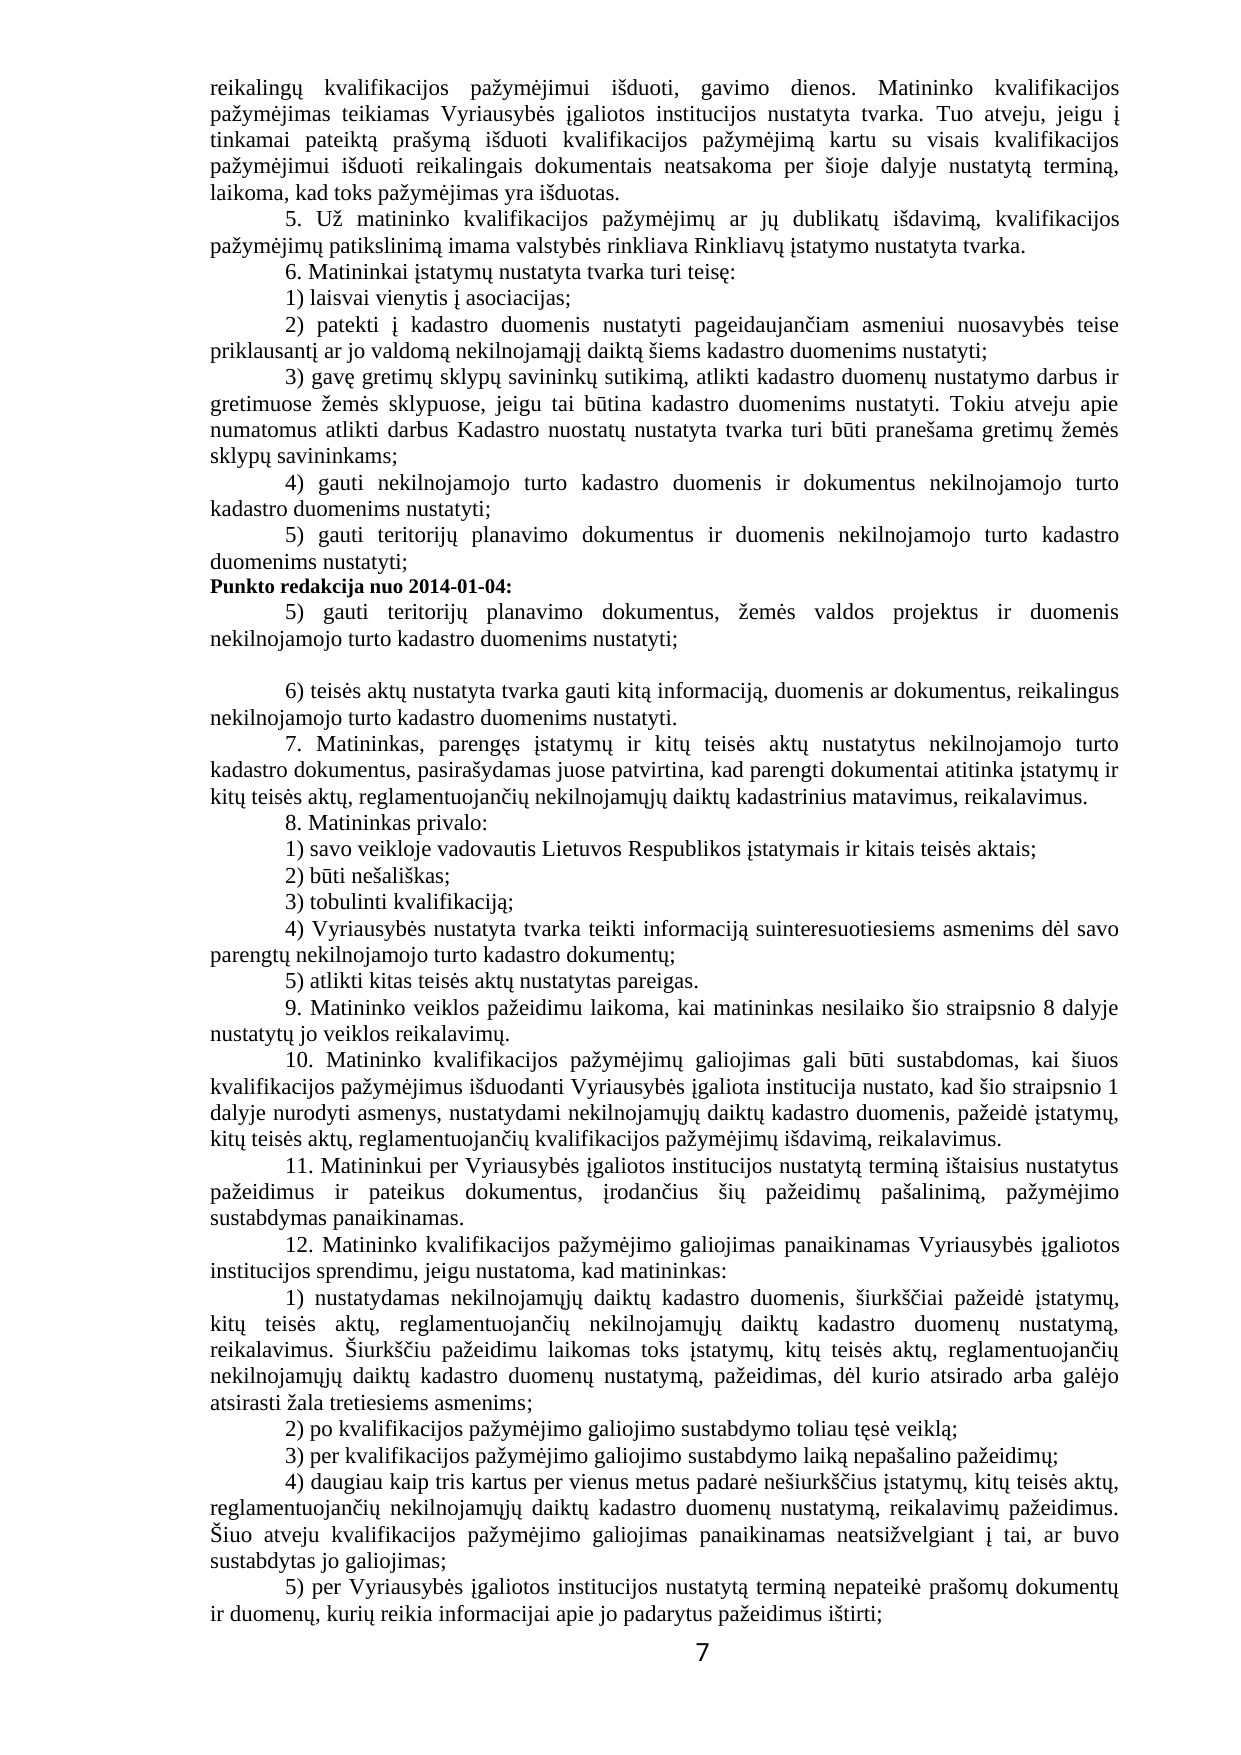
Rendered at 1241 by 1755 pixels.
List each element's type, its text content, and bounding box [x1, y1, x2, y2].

text 8. Matininkas privalo: [210, 809, 1120, 836]
text 4) Vyriausybės nustatyta tvarka teikti informaciją suinteresuotiesiems asmenims dėl savo parengtų nekilnojamojo turto kadastro dokumentų; [210, 914, 1120, 967]
text 5) per Vyriausybės įgaliotos institucijos nustatytą terminą nepateikė prašomų dokumentų ir duomenų, kurių reikia informacijai apie jo padarytus pažeidimus ištirti; [210, 1573, 1120, 1626]
text 3) gavę gretimų sklypų savininkų sutikimą, atlikti kadastro duomenų nustatymo darbus ir gretimuose žemės sklypuose, jeigu tai būtina kadastro duomenims nustatyti. Tokiu atveju apie numatomus atlikti darbus Kadastro nuostatų nustatyta tvarka turi būti pranešama gretimų žemės sklypų savininkams; [210, 363, 1120, 469]
text 2) būti nešališkas; [210, 862, 1120, 888]
text 4) gauti nekilnojamojo turto kadastro duomenis ir dokumentus nekilnojamojo turto kadastro duomenims nustatyti; [210, 469, 1120, 522]
text 3) per kvalifikacijos pažymėjimo galiojimo sustabdymo laiką nepašalino pažeidimų; [210, 1442, 1120, 1468]
text 12. Matininko kvalifikacijos pažymėjimo galiojimas panaikinamas Vyriausybės įgaliotos institucijos sprendimu, jeigu nustatoma, kad matininkas: [210, 1231, 1120, 1283]
text 3) tobulinti kvalifikaciją; [210, 888, 1120, 914]
text 6. Matininkai įstatymų nustatyta tvarka turi teisę: [210, 258, 1120, 284]
text 5. Už matininko kvalifikacijos pažymėjimų ar jų dublikatų išdavimą, kvalifikacijos pažymėjimų patikslinimą imama valstybės rinkliava Rinkliavų įstatymo nustatyta tvarka. [210, 205, 1120, 258]
text 7. Matininkas, parengęs įstatymų ir kitų teisės aktų nustatytus nekilnojamojo turto kadastro dokumentus, pasirašydamas juose patvirtina, kad parengti dokumentai atitinka įstatymų ir kitų teisės aktų, reglamentuojančių nekilnojamųjų daiktų kadastrinius matavimus, reikalavimus. [210, 730, 1120, 809]
text Punkto redakcija nuo 2014-01-04: [210, 574, 1120, 598]
text 5) gauti teritorijų planavimo dokumentus ir duomenis nekilnojamojo turto kadastro duomenims nustatyti; [210, 522, 1120, 574]
text 5) gauti teritorijų planavimo dokumentus, žemės valdos projektus ir duomenis nekilnojamojo turto kadastro duomenims nustatyti; [210, 598, 1120, 651]
text 11. Matininkui per Vyriausybės įgaliotos institucijos nustatytą terminą ištaisius nustatytus pažeidimus ir pateikus dokumentus, įrodančius šių pažeidimų pašalinimą, pažymėjimo sustabdymas panaikinamas. [210, 1152, 1120, 1231]
text 6) teisės aktų nustatyta tvarka gauti kitą informaciją, duomenis ar dokumentus, reikalingus nekilnojamojo turto kadastro duomenims nustatyti. [210, 677, 1120, 730]
text 10. Matininko kvalifikacijos pažymėjimų galiojimas gali būti sustabdomas, kai šiuos kvalifikacijos pažymėjimus išduodanti Vyriausybės įgaliota institucija nustato, kad šio straipsnio 1 dalyje nurodyti asmenys, nustatydami nekilnojamųjų daiktų kadastro duomenis, pažeidė įstatymų, kitų teisės aktų, reglamentuojančių kvalifikacijos pažymėjimų išdavimą, reikalavimus. [210, 1046, 1120, 1152]
text 1) savo veikloje vadovautis Lietuvos Respublikos įstatymais ir kitais teisės aktais; [210, 836, 1120, 862]
text 2) po kvalifikacijos pažymėjimo galiojimo sustabdymo toliau tęsė veiklą; [210, 1415, 1120, 1442]
text 4) daugiau kaip tris kartus per vienus metus padarė nešiurkščius įstatymų, kitų teisės aktų, reglamentuojančių nekilnojamųjų daiktų kadastro duomenų nustatymą, reikalavimų pažeidimus. Šiuo atveju kvalifikacijos pažymėjimo galiojimas panaikinamas neatsižvelgiant į tai, ar buvo sustabdytas jo galiojimas; [210, 1468, 1120, 1573]
text 1) nustatydamas nekilnojamųjų daiktų kadastro duomenis, šiurkščiai pažeidė įstatymų, kitų teisės aktų, reglamentuojančių nekilnojamųjų daiktų kadastro duomenų nustatymą, reikalavimus. Šiurkščiu pažeidimu laikomas toks įstatymų, kitų teisės aktų, reglamentuojančių nekilnojamųjų daiktų kadastro duomenų nustatymą, pažeidimas, dėl kurio atsirado arba galėjo atsirasti žala tretiesiems asmenims; [210, 1283, 1120, 1415]
text 9. Matininko veiklos pažeidimu laikoma, kai matininkas nesilaiko šio straipsnio 8 dalyje nustatytų jo veiklos reikalavimų. [210, 994, 1120, 1046]
text reikalingų kvalifikacijos pažymėjimui išduoti, gavimo dienos. Matininko kvalifikacijos pažymėjimas teikiamas Vyriausybės įgaliotos institucijos nustatyta tvarka. Tuo atveju, jeigu į tinkamai pateiktą prašymą išduoti kvalifikacijos pažymėjimą kartu su visais kvalifikacijos pažymėjimui išduoti reikalingais dokumentais neatsakoma per šioje dalyje nustatytą terminą, laikoma, kad toks pažymėjimas yra išduotas. [210, 73, 1120, 205]
text 1) laisvai vienytis į asociacijas; [210, 284, 1120, 311]
text 2) patekti į kadastro duomenis nustatyti pageidaujančiam asmeniui nuosavybės teise priklausantį ar jo valdomą nekilnojamąjį daiktą šiems kadastro duomenims nustatyti; [210, 311, 1120, 363]
text 5) atlikti kitas teisės aktų nustatytas pareigas. [210, 967, 1120, 994]
